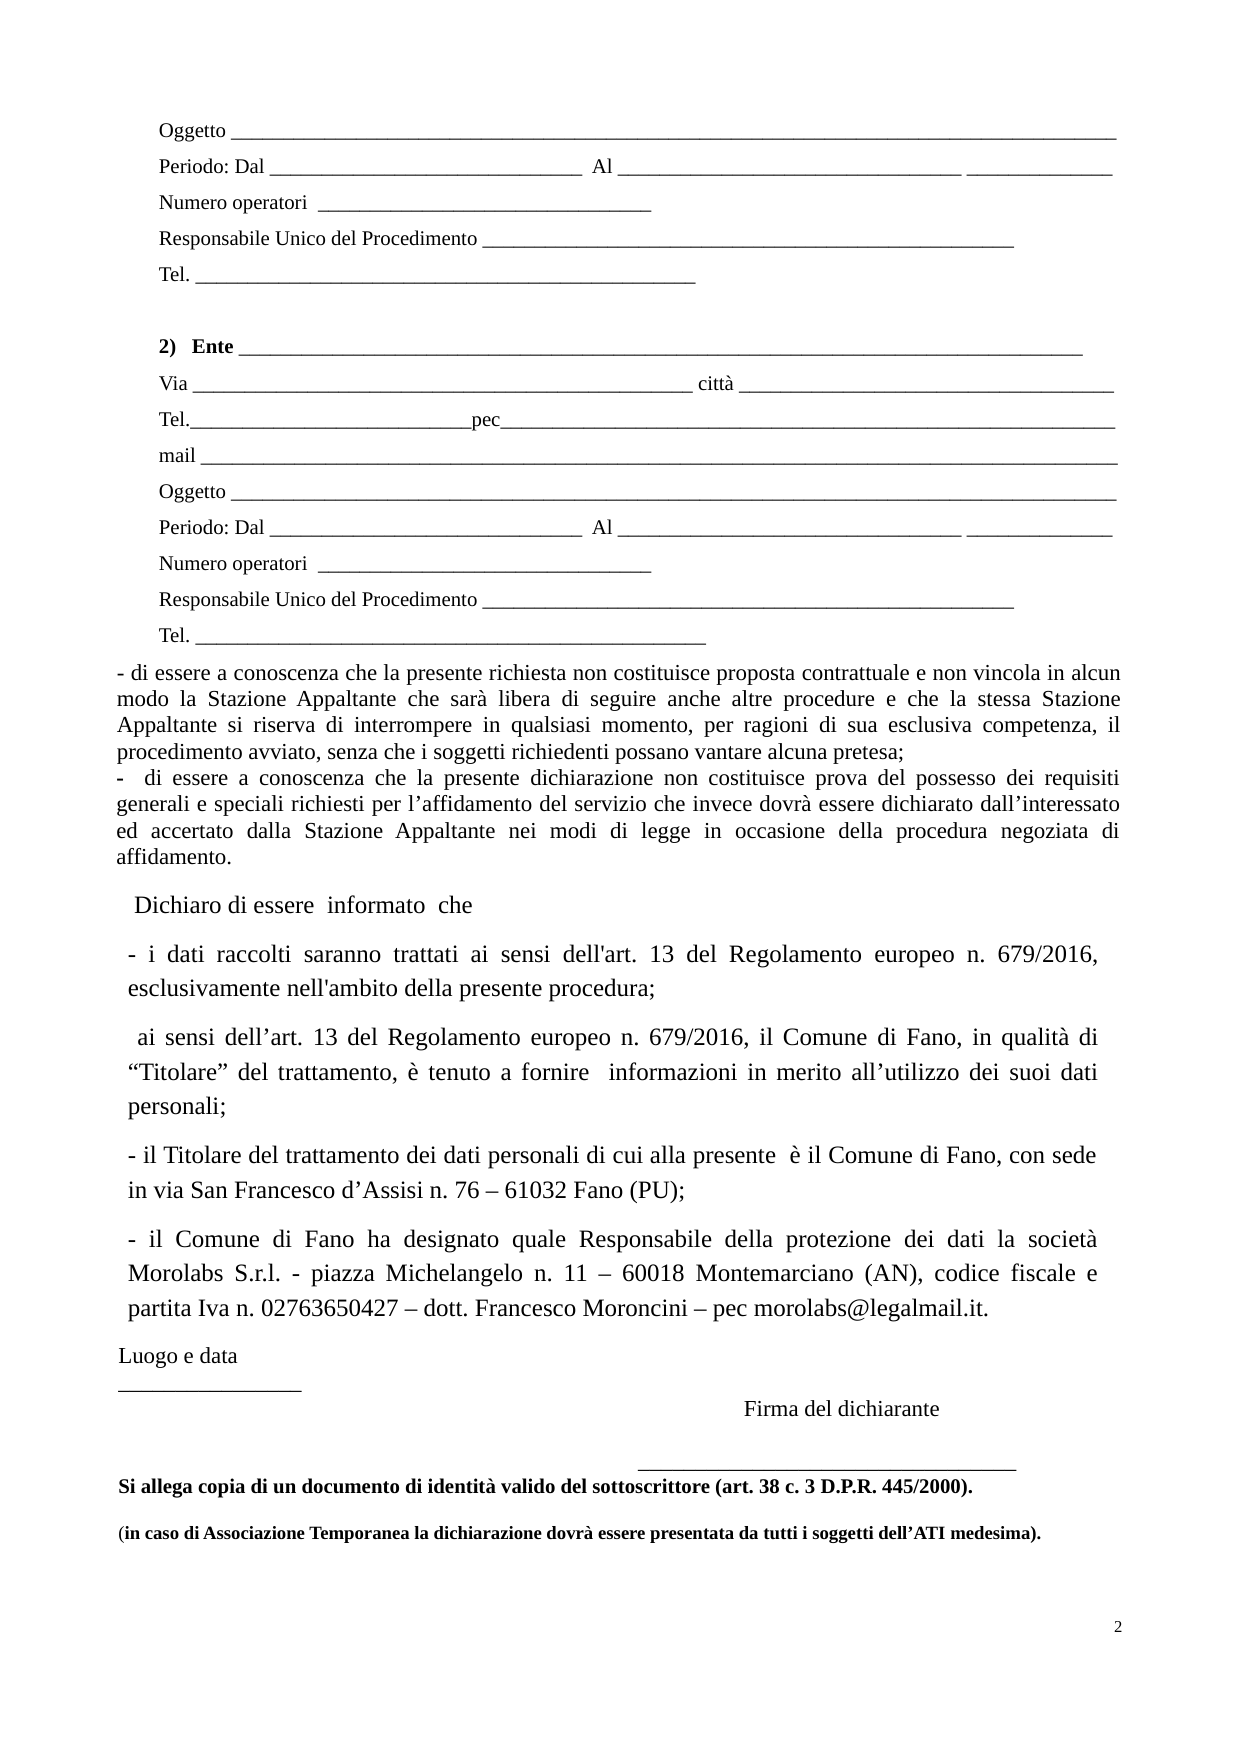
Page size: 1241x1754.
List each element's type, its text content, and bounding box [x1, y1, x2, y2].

text Via ________________________________________________ città ____________________________________ [159, 370, 1122, 394]
text Responsabile Unico del Procedimento ___________________________________________________ [159, 226, 1122, 250]
text Numero operatori ________________________________ [159, 551, 1122, 575]
text - di essere a conoscenza che la presente dichiarazione non costituisce prova del possesso dei requisiti generali e speciali richiesti per l’affidamento del servizio che invece dovrà essere dichiarato dall’interessato ed accertato dalla Stazione Appaltante nei modi di legge in occasione della procedura negoziata di affidamento. [116, 764, 1122, 869]
table_header Dichiaro di essere informato che - i dati raccolti saranno trattati ai sensi dell'art. 13 del Regolamento europeo n. 679/2016, esclusivamente nell'ambito della presente procedura; ai sensi dell’art. 13 del Regolamento europeo n. 679/2016, il Comune di Fano, in qualità di “Titolare” del trattamento, è tenuto a fornire informazioni in merito all’utilizzo dei suoi dati personali; - il Titolare del trattamento dei dati personali di cui alla presente è il Comune di Fano, con sede in via San Francesco d’Assisi n. 76 – 61032 Fano (PU); - il Comune di Fano ha designato quale Responsabile della protezione dei dati la società Morolabs S.r.l. - piazza Michelangelo n. 11 – 60018 Montemarciano (AN), codice fiscale e partita Iva n. 02763650427 – dott. Francesco Moroncini – pec morolabs@legalmail.it. [120, 884, 1106, 1342]
text Oggetto _____________________________________________________________________________________ [159, 118, 1122, 142]
text - di essere a conoscenza che la presente richiesta non costituisce proposta contrattuale e non vincola in alcun modo la Stazione Appaltante che sarà libera di seguire anche altre procedure e che la stessa Stazione Appaltante si riserva di interrompere in qualsiasi momento, per ragioni di sua esclusiva competenza, il procedimento avviato, senza che i soggetti richiedenti possano vantare alcuna pretesa; [117, 659, 1122, 764]
text ________________ [118, 1368, 1122, 1395]
text _________________________________ [532, 1447, 1122, 1474]
text Firma del dichiarante [532, 1395, 1122, 1421]
text Si allega copia di un documento di identità valido del sottoscrittore (art. 38 c. 3 D.P.R. 445/2000). [118, 1474, 1122, 1498]
text (in caso di Associazione Temporanea la dichiarazione dovrà essere presentata da tutti i soggetti dell’ATI medesima). [118, 1522, 1122, 1543]
text Tel. ________________________________________________ [159, 262, 1122, 286]
text Periodo: Dal ______________________________ Al _________________________________ ______________ [159, 514, 1122, 539]
text Luogo e data [118, 1342, 1122, 1368]
text Periodo: Dal ______________________________ Al _________________________________ ______________ [159, 154, 1122, 178]
text Tel.___________________________pec___________________________________________________________mail ________________________________________________________________________________________ [159, 406, 1122, 467]
text Responsabile Unico del Procedimento ___________________________________________________ [159, 587, 1122, 611]
text 2) Ente _________________________________________________________________________________ [159, 334, 1122, 358]
text Tel. _________________________________________________ [159, 623, 1122, 647]
text Oggetto _____________________________________________________________________________________ [159, 478, 1122, 503]
text Numero operatori ________________________________ [159, 190, 1122, 214]
